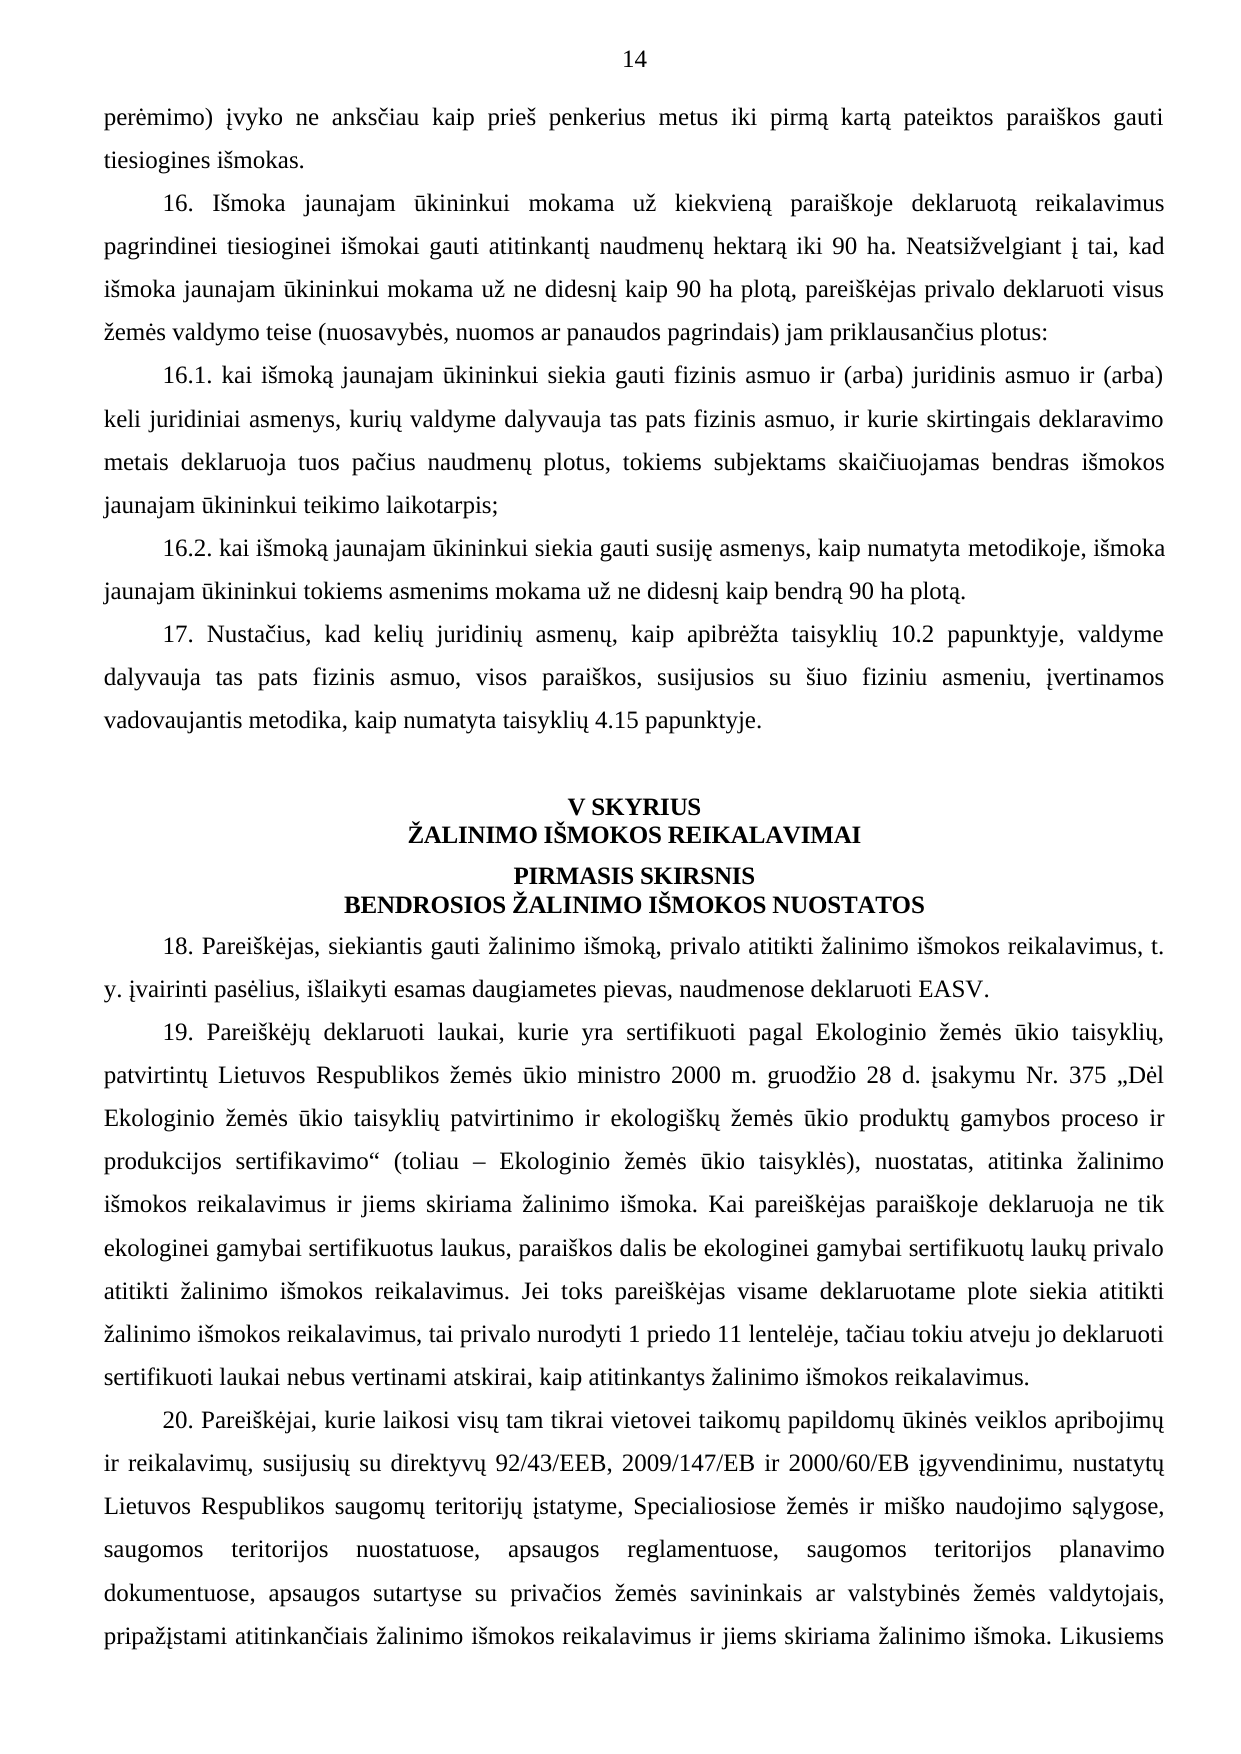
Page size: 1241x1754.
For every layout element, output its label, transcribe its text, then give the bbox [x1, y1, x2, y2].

text 18. Pareiškėjas, siekiantis gauti žalinimo išmoką, privalo atitikti žalinimo išmokos reikalavimus, t. y. įvairinti pasėlius, išlaikyti esamas daugiametes pievas, naudmenose deklaruoti EASV. [103, 931, 1165, 1003]
text PIRMASIS SKIRSNIS [103, 861, 1165, 890]
text V SKYRIUS [103, 792, 1165, 821]
text ŽALINIMO IŠMOKOS REIKALAVIMAI [103, 821, 1165, 849]
text 19. Pareiškėjų deklaruoti laukai, kurie yra sertifikuoti pagal Ekologinio žemės ūkio taisyklių, patvirtintų Lietuvos Respublikos žemės ūkio ministro 2000 m. gruodžio 28 d. įsakymu Nr. 375 „Dėl Ekologinio žemės ūkio taisyklių patvirtinimo ir ekologiškų žemės ūkio produktų gamybos proceso ir produkcijos sertifikavimo“ (toliau – Ekologinio žemės ūkio taisyklės), nuostatas, atitinka žalinimo išmokos reikalavimus ir jiems skiriama žalinimo išmoka. Kai pareiškėjas paraiškoje deklaruoja ne tik ekologinei gamybai sertifikuotus laukus, paraiškos dalis be ekologinei gamybai sertifikuotų laukų privalo atitikti žalinimo išmokos reikalavimus. Jei toks pareiškėjas visame deklaruotame plote siekia atitikti žalinimo išmokos reikalavimus, tai privalo nurodyti 1 priedo 11 lentelėje, tačiau tokiu atveju jo deklaruoti sertifikuoti laukai nebus vertinami atskirai, kaip atitinkantys žalinimo išmokos reikalavimus. [103, 1017, 1165, 1391]
text 16.1. kai išmoką jaunajam ūkininkui siekia gauti fizinis asmuo ir (arba) juridinis asmuo ir (arba) keli juridiniai asmenys, kurių valdyme dalyvauja tas pats fizinis asmuo, ir kurie skirtingais deklaravimo metais deklaruoja tuos pačius naudmenų plotus, tokiems subjektams skaičiuojamas bendras išmokos jaunajam ūkininkui teikimo laikotarpis; [103, 361, 1165, 519]
text 16. Išmoka jaunajam ūkininkui mokama už kiekvieną paraiškoje deklaruotą reikalavimus pagrindinei tiesioginei išmokai gauti atitinkantį naudmenų hektarą iki 90 ha. Neatsižvelgiant į tai, kad išmoka jaunajam ūkininkui mokama už ne didesnį kaip 90 ha plotą, pareiškėjas privalo deklaruoti visus žemės valdymo teise (nuosavybės, nuomos ar panaudos pagrindais) jam priklausančius plotus: [103, 188, 1165, 346]
text 17. Nustačius, kad kelių juridinių asmenų, kaip apibrėžta taisyklių 10.2 papunktyje, valdyme dalyvauja tas pats fizinis asmuo, visos paraiškos, susijusios su šiuo fiziniu asmeniu, įvertinamos vadovaujantis metodika, kaip numatyta taisyklių 4.15 papunktyje. [103, 619, 1165, 734]
text BENDROSIOS ŽALINIMO IŠMOKOS NUOSTATOS [103, 890, 1165, 919]
text 16.2. kai išmoką jaunajam ūkininkui siekia gauti susiję asmenys, kaip numatyta metodikoje, išmoka jaunajam ūkininkui tokiems asmenims mokama už ne didesnį kaip bendrą 90 ha plotą. [103, 533, 1165, 605]
text 20. Pareiškėjai, kurie laikosi visų tam tikrai vietovei taikomų papildomų ūkinės veiklos apribojimų ir reikalavimų, susijusių su direktyvų 92/43/EEB, 2009/147/EB ir 2000/60/EB įgyvendinimu, nustatytų Lietuvos Respublikos saugomų teritorijų įstatyme, Specialiosiose žemės ir miško naudojimo sąlygose, saugomos teritorijos nuostatuose, apsaugos reglamentuose, saugomos teritorijos planavimo dokumentuose, apsaugos sutartyse su privačios žemės savininkais ar valstybinės žemės valdytojais, pripažįstami atitinkančiais žalinimo išmokos reikalavimus ir jiems skiriama žalinimo išmoka. Likusiems [103, 1405, 1165, 1649]
text perėmimo) įvyko ne anksčiau kaip prieš penkerius metus iki pirmą kartą pateiktos paraiškos gauti tiesiogines išmokas. [103, 102, 1165, 174]
